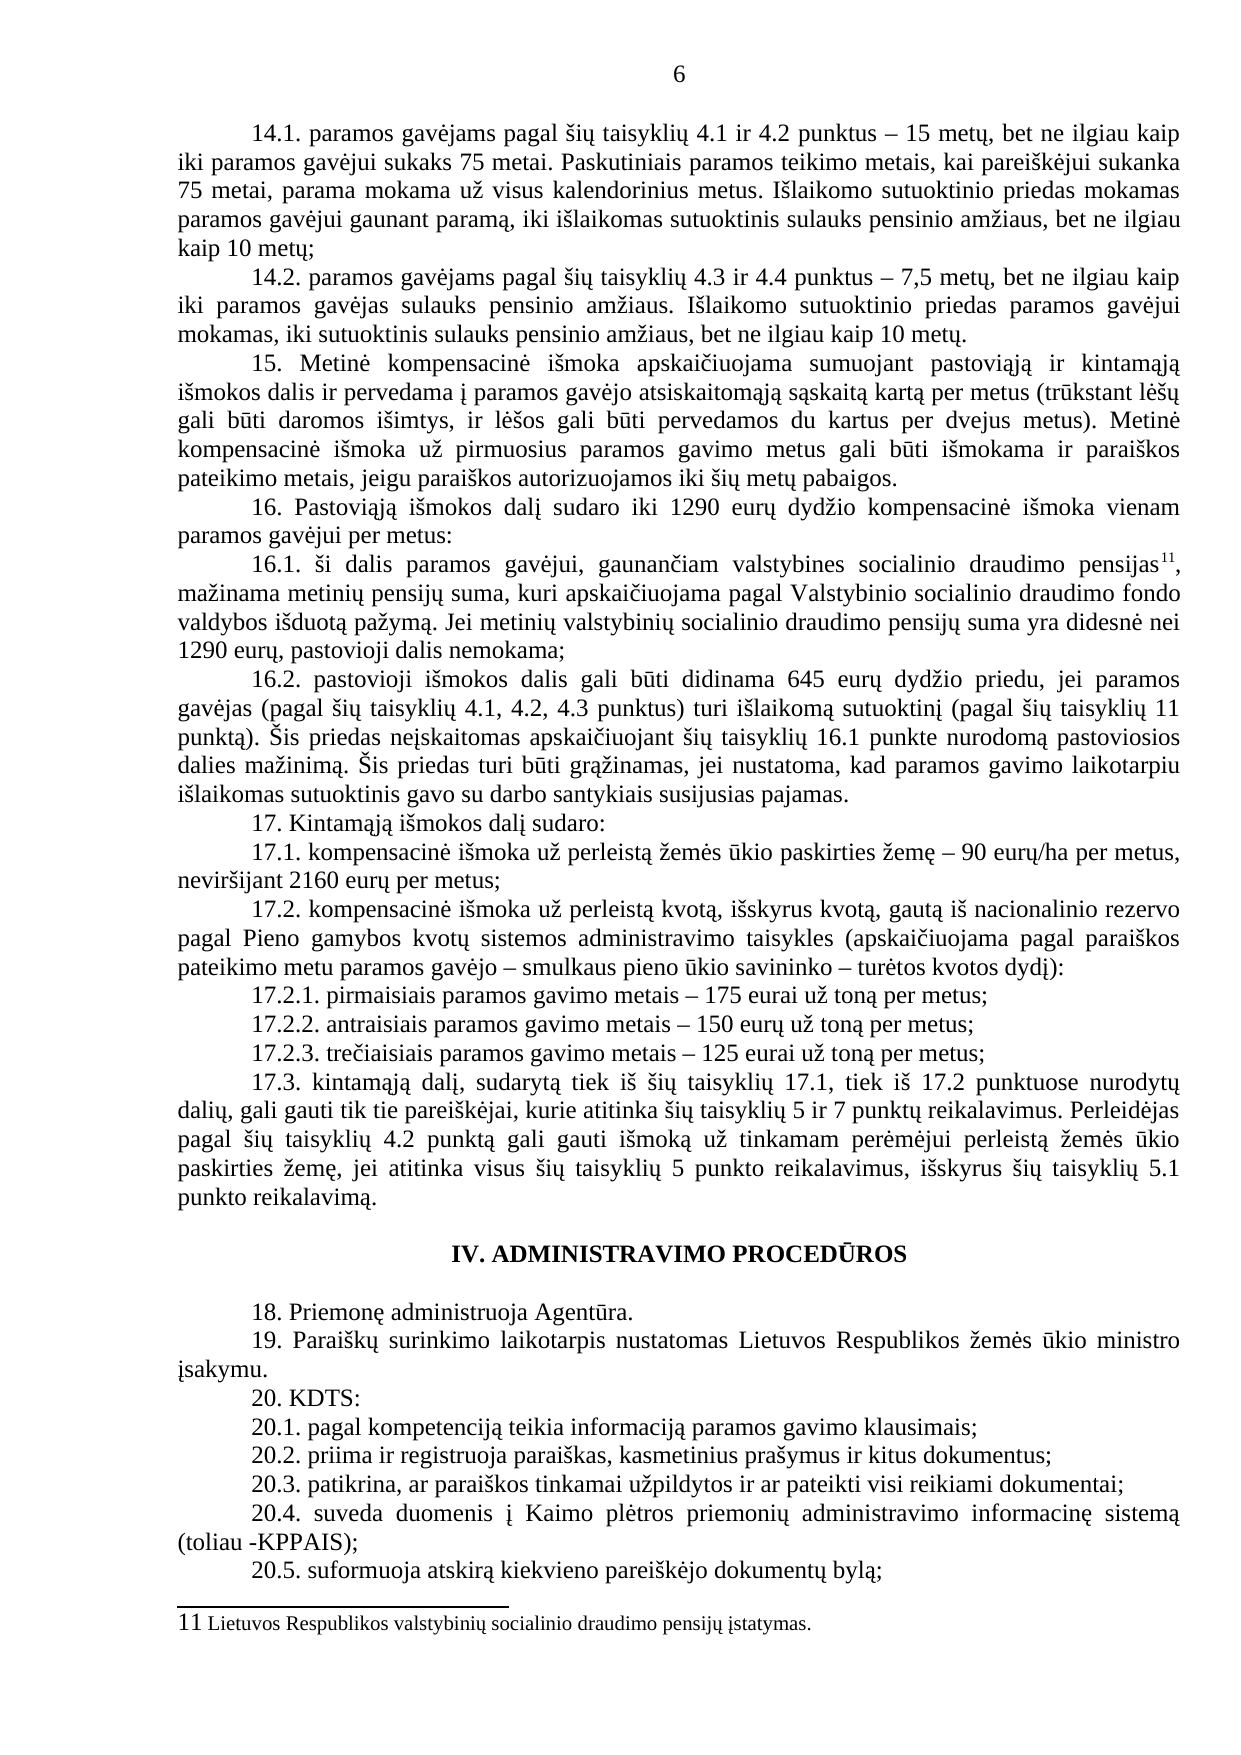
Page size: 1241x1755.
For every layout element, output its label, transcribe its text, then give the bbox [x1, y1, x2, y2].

text 17. Kintamąją išmokos dalį sudaro: [177, 808, 1181, 837]
text 17.2.1. pirmaisiais paramos gavimo metais – 175 eurai už toną per metus; [177, 981, 1181, 1009]
text 17.2.2. antraisiais paramos gavimo metais – 150 eurų už toną per metus; [177, 1009, 1181, 1038]
text 20. KDTS: [177, 1383, 1181, 1412]
text 16. Pastoviąją išmokos dalį sudaro iki 1290 eurų dydžio kompensacinė išmoka vienam paramos gavėjui per metus: [177, 492, 1181, 549]
text 20.4. suveda duomenis į Kaimo plėtros priemonių administravimo informacinę sistemą (toliau -KPPAIS); [177, 1498, 1181, 1556]
text 15. Metinė kompensacinė išmoka apskaičiuojama sumuojant pastoviąją ir kintamąją išmokos dalis ir pervedama į paramos gavėjo atsiskaitomąją sąskaitą kartą per metus (trūkstant lėšų gali būti daromos išimtys, ir lėšos gali būti pervedamos du kartus per dvejus metus). Metinė kompensacinė išmoka už pirmuosius paramos gavimo metus gali būti išmokama ir paraiškos pateikimo metais, jeigu paraiškos autorizuojamos iki šių metų pabaigos. [177, 348, 1181, 492]
text 18. Priemonę administruoja Agentūra. [177, 1297, 1181, 1326]
text IV. ADMINISTRAVIMO PROCEDŪROS [177, 1239, 1181, 1268]
text 20.1. pagal kompetenciją teikia informaciją paramos gavimo klausimais; [177, 1412, 1181, 1441]
text 16.2. pastovioji išmokos dalis gali būti didinama 645 eurų dydžio priedu, jei paramos gavėjas (pagal šių taisyklių 4.1, 4.2, 4.3 punktus) turi išlaikomą sutuoktinį (pagal šių taisyklių 11 punktą). Šis priedas neįskaitomas apskaičiuojant šių taisyklių 16.1 punkte nurodomą pastoviosios dalies mažinimą. Šis priedas turi būti grąžinamas, jei nustatoma, kad paramos gavimo laikotarpiu išlaikomas sutuoktinis gavo su darbo santykiais susijusias pajamas. [177, 664, 1181, 808]
text 17.3. kintamąją dalį, sudarytą tiek iš šių taisyklių 17.1, tiek iš 17.2 punktuose nurodytų dalių, gali gauti tik tie pareiškėjai, kurie atitinka šių taisyklių 5 ir 7 punktų reikalavimus. Perleidėjas pagal šių taisyklių 4.2 punktą gali gauti išmoką už tinkamam perėmėjui perleistą žemės ūkio paskirties žemę, jei atitinka visus šių taisyklių 5 punkto reikalavimus, išskyrus šių taisyklių 5.1 punkto reikalavimą. [177, 1067, 1181, 1211]
text 20.5. suformuoja atskirą kiekvieno pareiškėjo dokumentų bylą; [177, 1556, 1181, 1584]
text 17.1. kompensacinė išmoka už perleistą žemės ūkio paskirties žemę – 90 eurų/ha per metus, neviršijant 2160 eurų per metus; [177, 837, 1181, 894]
text Lietuvos Respublikos valstybinių socialinio draudimo pensijų įstatymas. [177, 1607, 1181, 1636]
text 20.3. patikrina, ar paraiškos tinkamai užpildytos ir ar pateikti visi reikiami dokumentai; [177, 1469, 1181, 1498]
text 17.2. kompensacinė išmoka už perleistą kvotą, išskyrus kvotą, gautą iš nacionalinio rezervo pagal Pieno gamybos kvotų sistemos administravimo taisykles (apskaičiuojama pagal paraiškos pateikimo metu paramos gavėjo – smulkaus pieno ūkio savininko – turėtos kvotos dydį): [177, 894, 1181, 981]
text 17.2.3. trečiaisiais paramos gavimo metais – 125 eurai už toną per metus; [177, 1038, 1181, 1067]
text 16.1. ši dalis paramos gavėjui, gaunančiam valstybines socialinio draudimo pensijas, mažinama metinių pensijų suma, kuri apskaičiuojama pagal Valstybinio socialinio draudimo fondo valdybos išduotą pažymą. Jei metinių valstybinių socialinio draudimo pensijų suma yra didesnė nei 1290 eurų, pastovioji dalis nemokama; [177, 549, 1181, 664]
text 19. Paraiškų surinkimo laikotarpis nustatomas Lietuvos Respublikos žemės ūkio ministro įsakymu. [177, 1326, 1181, 1383]
text 20.2. priima ir registruoja paraiškas, kasmetinius prašymus ir kitus dokumentus; [177, 1441, 1181, 1469]
text 14.2. paramos gavėjams pagal šių taisyklių 4.3 ir 4.4 punktus – 7,5 metų, bet ne ilgiau kaip iki paramos gavėjas sulauks pensinio amžiaus. Išlaikomo sutuoktinio priedas paramos gavėjui mokamas, iki sutuoktinis sulauks pensinio amžiaus, bet ne ilgiau kaip 10 metų. [177, 262, 1181, 348]
text 14.1. paramos gavėjams pagal šių taisyklių 4.1 ir 4.2 punktus – 15 metų, bet ne ilgiau kaip iki paramos gavėjui sukaks 75 metai. Paskutiniais paramos teikimo metais, kai pareiškėjui sukanka 75 metai, parama mokama už visus kalendorinius metus. Išlaikomo sutuoktinio priedas mokamas paramos gavėjui gaunant paramą, iki išlaikomas sutuoktinis sulauks pensinio amžiaus, bet ne ilgiau kaip 10 metų; [177, 118, 1181, 262]
